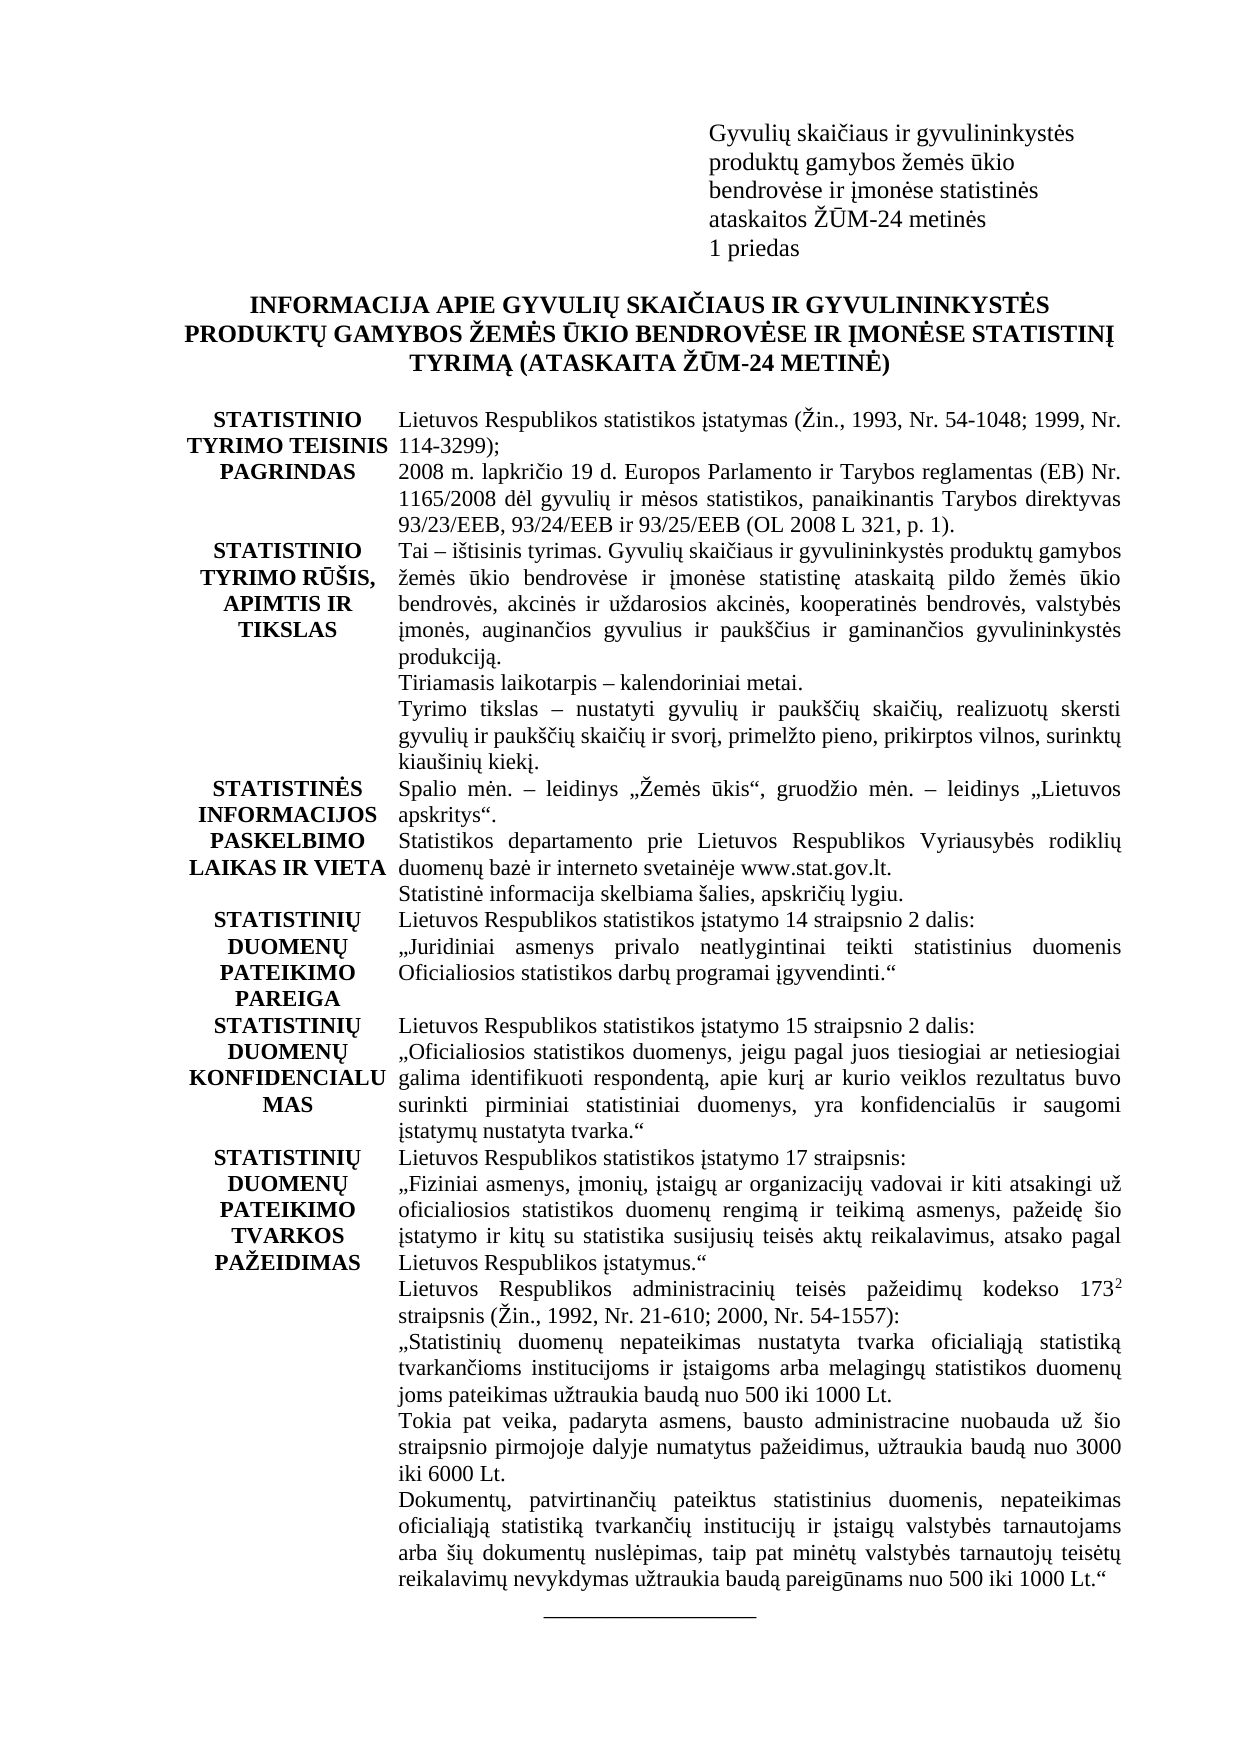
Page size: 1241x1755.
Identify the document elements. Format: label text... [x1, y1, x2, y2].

table_header STATISTINIO TYRIMO TEISINIS PAGRINDAS [181, 406, 394, 537]
table_cell Lietuvos Respublikos statistikos įstatymo 14 straipsnio 2 dalis: „Juridiniai asmenys privalo neatlygintinai teikti statistinius duomenis Oficialiosios statistikos darbų programai įgyvendinti.“ [394, 906, 1126, 1012]
table_cell STATISTINIŲ DUOMENŲ KONFIDENCIALUMAS [181, 1012, 394, 1143]
text Gyvulių skaičiaus ir gyvulininkystės [177, 118, 1122, 147]
text INFORMACIJA APIE GYVULIŲ SKAIČIAUS IR GYVULININKYSTĖS PRODUKTŲ GAMYBOS ŽEMĖS ŪKIO BENDROVĖSE IR ĮMONĖSE STATISTINĮ TYRIMĄ (ATASKAITA ŽŪM-24 METINĖ) [177, 291, 1122, 377]
table_cell STATISTINIŲ DUOMENŲ PATEIKIMO TVARKOS PAŽEIDIMAS [181, 1144, 394, 1592]
text produktų gamybos žemės ūkio [177, 147, 1122, 176]
table_cell STATISTINĖS INFORMACIJOS PASKELBIMO LAIKAS IR VIETA [181, 775, 394, 906]
text _________________ [177, 1592, 1122, 1620]
text 1 priedas [177, 233, 1122, 262]
table_cell STATISTINIO TYRIMO RŪŠIS, APIMTIS IR TIKSLAS [181, 538, 394, 774]
text bendrovėse ir įmonėse statistinės [177, 176, 1122, 204]
text ataskaitos ŽŪM-24 metinės [177, 204, 1122, 233]
